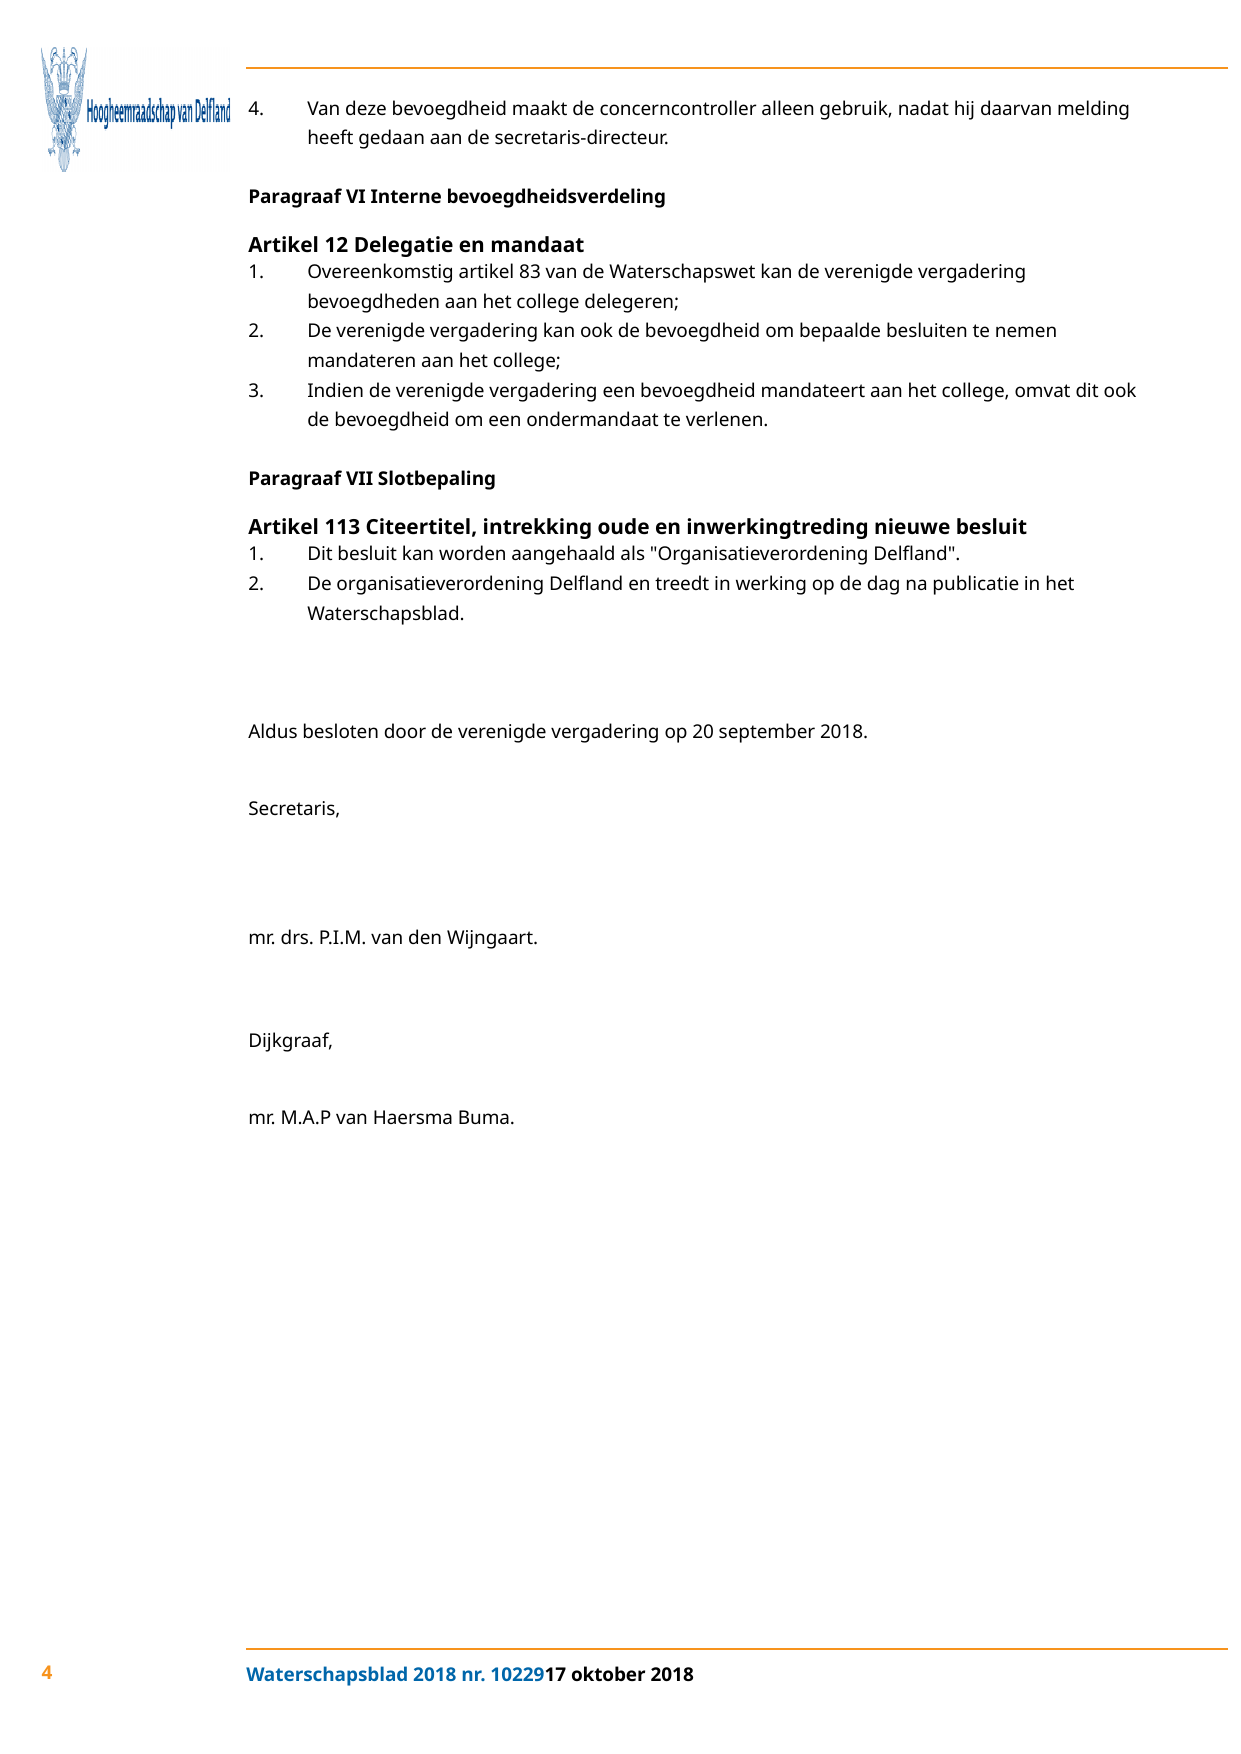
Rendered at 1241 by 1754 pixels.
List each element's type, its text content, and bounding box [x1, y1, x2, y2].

list Overeenkomstig artikel 83 van de Waterschapswet kan de verenigde vergadering bevoegdheden aan het college delegeren; [248, 258, 1152, 314]
text Paragraaf VII Slotbepaling [248, 466, 1152, 491]
list De verenigde vergadering kan ook de bevoegdheid om bepaalde besluiten te nemen mandateren aan het college; [248, 318, 1152, 373]
list Dit besluit kan worden aangehaald als "Organisatieverordening Delfland". [248, 541, 1152, 566]
list Indien de verenigde vergadering een bevoegdheid mandateert aan het college, omvat dit ook de bevoegdheid om een ondermandaat te verlenen. [248, 377, 1152, 432]
list De organisatieverordening Delfland en treedt in werking op de dag na publicatie in het Waterschapsblad. [248, 570, 1152, 626]
text Dijkgraaf, [248, 1027, 1152, 1053]
text mr. M.A.P van Haersma Buma. [248, 1104, 1152, 1130]
picture [41, 47, 231, 172]
text Secretaris, [248, 795, 1152, 821]
text Aldus besloten door de verenigde vergadering op 20 september 2018. [248, 718, 1152, 744]
text Artikel 12 Delegatie en mandaat [248, 230, 1152, 258]
text Artikel 113 Citeertitel, intrekking oude en inwerkingtreding nieuwe besluit [248, 512, 1152, 541]
text mr. drs. P.I.M. van den Wijngaart. [248, 924, 1152, 950]
list Van deze bevoegdheid maakt de concerncontroller alleen gebruik, nadat hij daarvan melding heeft gedaan aan de secretaris-directeur. [248, 95, 1152, 150]
text Paragraaf VI Interne bevoegdheidsverdeling [248, 183, 1152, 209]
